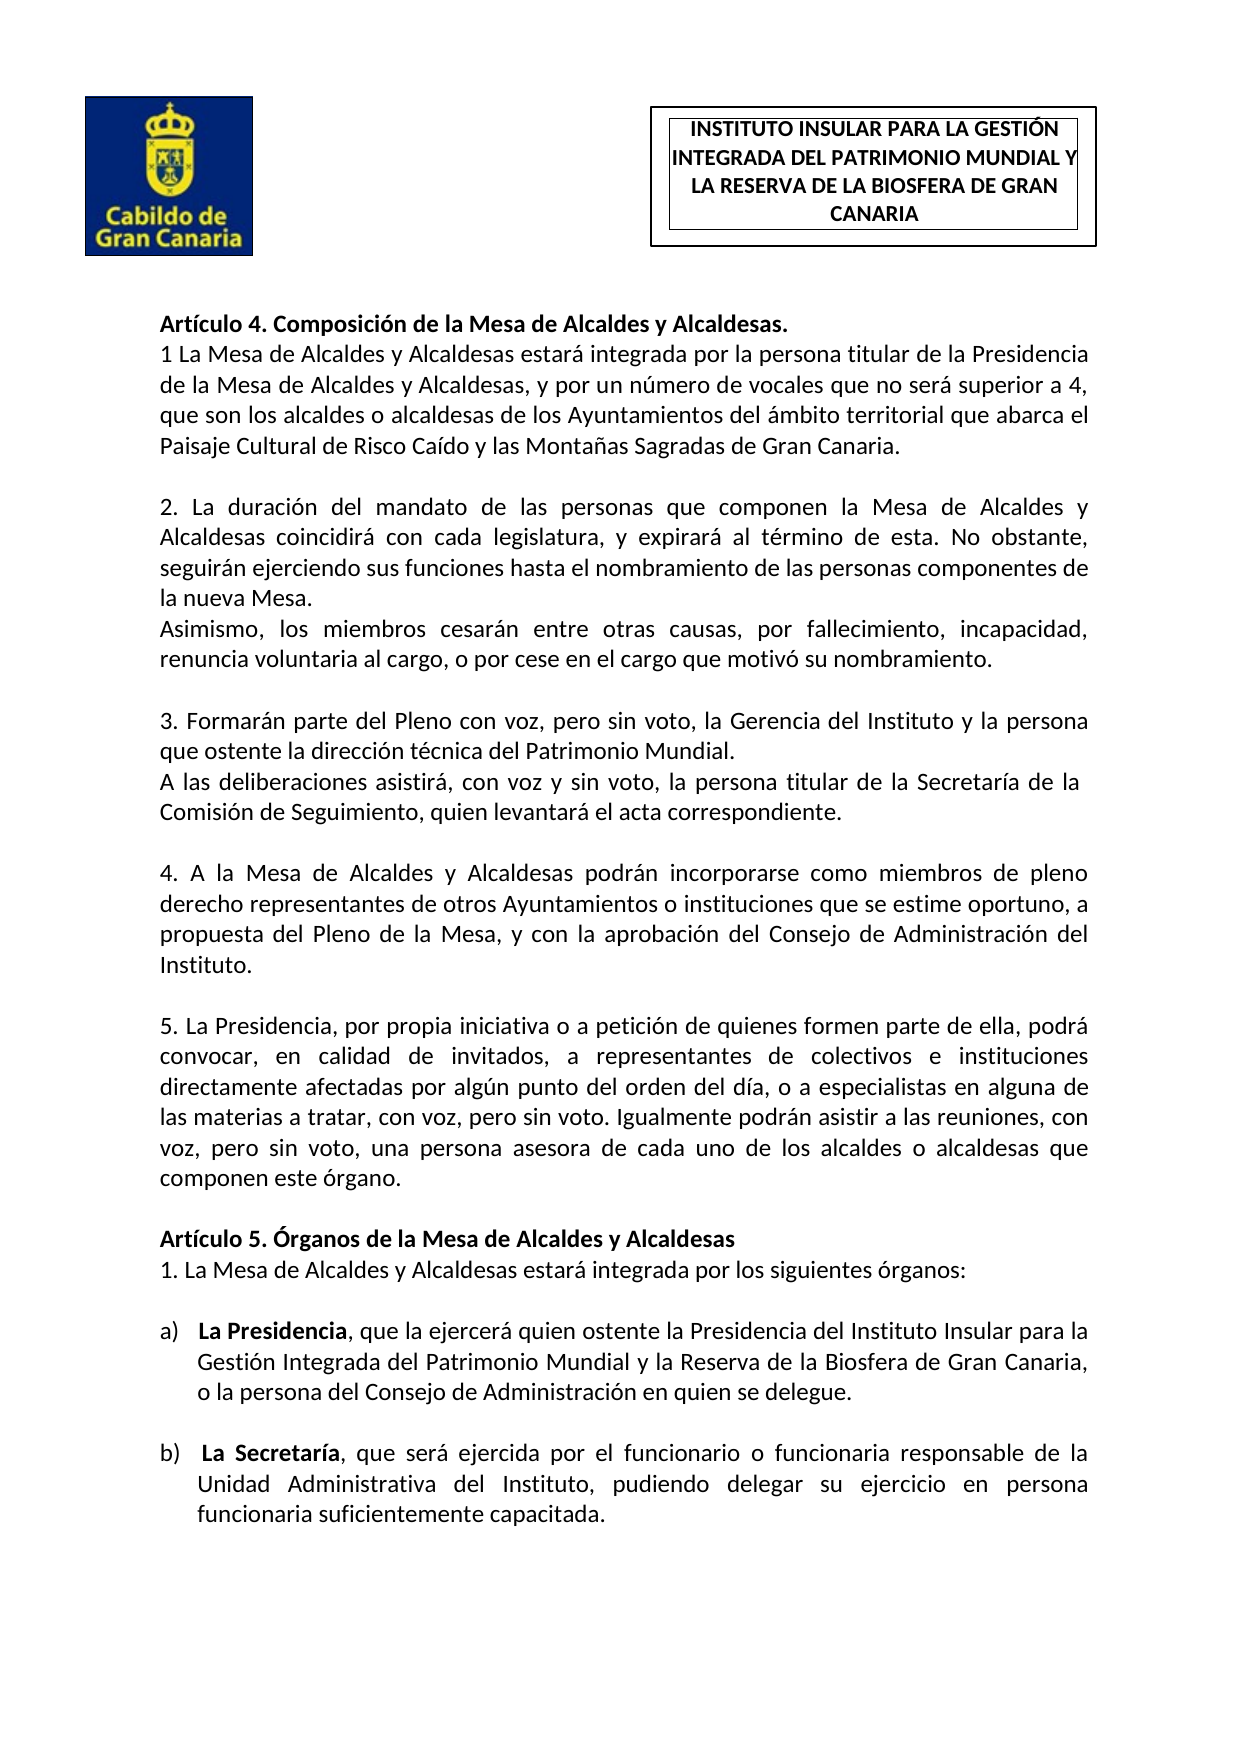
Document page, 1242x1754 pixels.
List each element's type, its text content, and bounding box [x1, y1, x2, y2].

text 1. La Mesa de Alcaldes y Alcaldesas estará integrada por los siguientes órganos: [159, 1254, 973, 1284]
picture [86, 98, 252, 255]
text b) La Secretaría, que será ejercida por el funcionario o funcionaria responsable de la Unidad Administrativa del Instituto, pudiendo delegar su ejercicio en persona funcionaria suficientemente capacitada. [159, 1437, 1088, 1529]
text Artículo 5. Órganos de la Mesa de Alcaldes y Alcaldesas [159, 1223, 740, 1254]
text Asimismo, los miembros cesarán entre otras causas, por fallecimiento, incapacidad, renuncia voluntaria al cargo, o por cese en el cargo que motivó su nombramiento. [159, 613, 1088, 674]
text 3. Formarán parte del Pleno con voz, pero sin voto, la Gerencia del Instituto y la persona que ostente la dirección técnica del Patrimonio Mundial. [159, 705, 1088, 766]
text 5. La Presidencia, por propia iniciativa o a petición de quienes formen parte de ella, podrá convocar, en calidad de invitados, a representantes de colectivos e instituciones directamente afectadas por algún punto del orden del día, o a especialistas en alguna de las materias a tratar, con voz, pero sin voto. Igualmente podrán asistir a las reuniones, con voz, pero sin voto, una persona asesora de cada uno de los alcaldes o alcaldesas que componen este órgano. [159, 1010, 1089, 1193]
text 1 La Mesa de Alcaldes y Alcaldesas estará integrada por la persona titular de la Presidencia de la Mesa de Alcaldes y Alcaldesas, y por un número de vocales que no será superior a 4, que son los alcaldes o alcaldesas de los Ayuntamientos del ámbito territorial que abarca el Paisaje Cultural de Risco Caído y las Montañas Sagradas de Gran Canaria. [159, 338, 1088, 460]
text 4. A la Mesa de Alcaldes y Alcaldesas podrán incorporarse como miembros de pleno derecho representantes de otros Ayuntamientos o instituciones que se estime oportuno, a propuesta del Pleno de la Mesa, y con la aprobación del Consejo de Administración del Instituto. [159, 857, 1089, 979]
text a) La Presidencia, que la ejercerá quien ostente la Presidencia del Instituto Insular para la Gestión Integrada del Patrimonio Mundial y la Reserva de la Biosfera de Gran Canaria, o la persona del Consejo de Administración en quien se delegue. [159, 1315, 1088, 1407]
text A las deliberaciones asistirá, con voz y sin voto, la persona titular de la Secretaría de la [159, 766, 1088, 796]
text 2. La duración del mandato de las personas que componen la Mesa de Alcaldes y Alcaldesas coincidirá con cada legislatura, y expirará al término de esta. No obstante, seguirán ejerciendo sus funciones hasta el nombramiento de las personas componentes de la nueva Mesa. [159, 491, 1089, 613]
text Artículo 4. Composición de la Mesa de Alcaldes y Alcaldesas. [159, 308, 793, 338]
text Comisión de Seguimiento, quien levantará el acta correspondiente. [159, 796, 848, 827]
